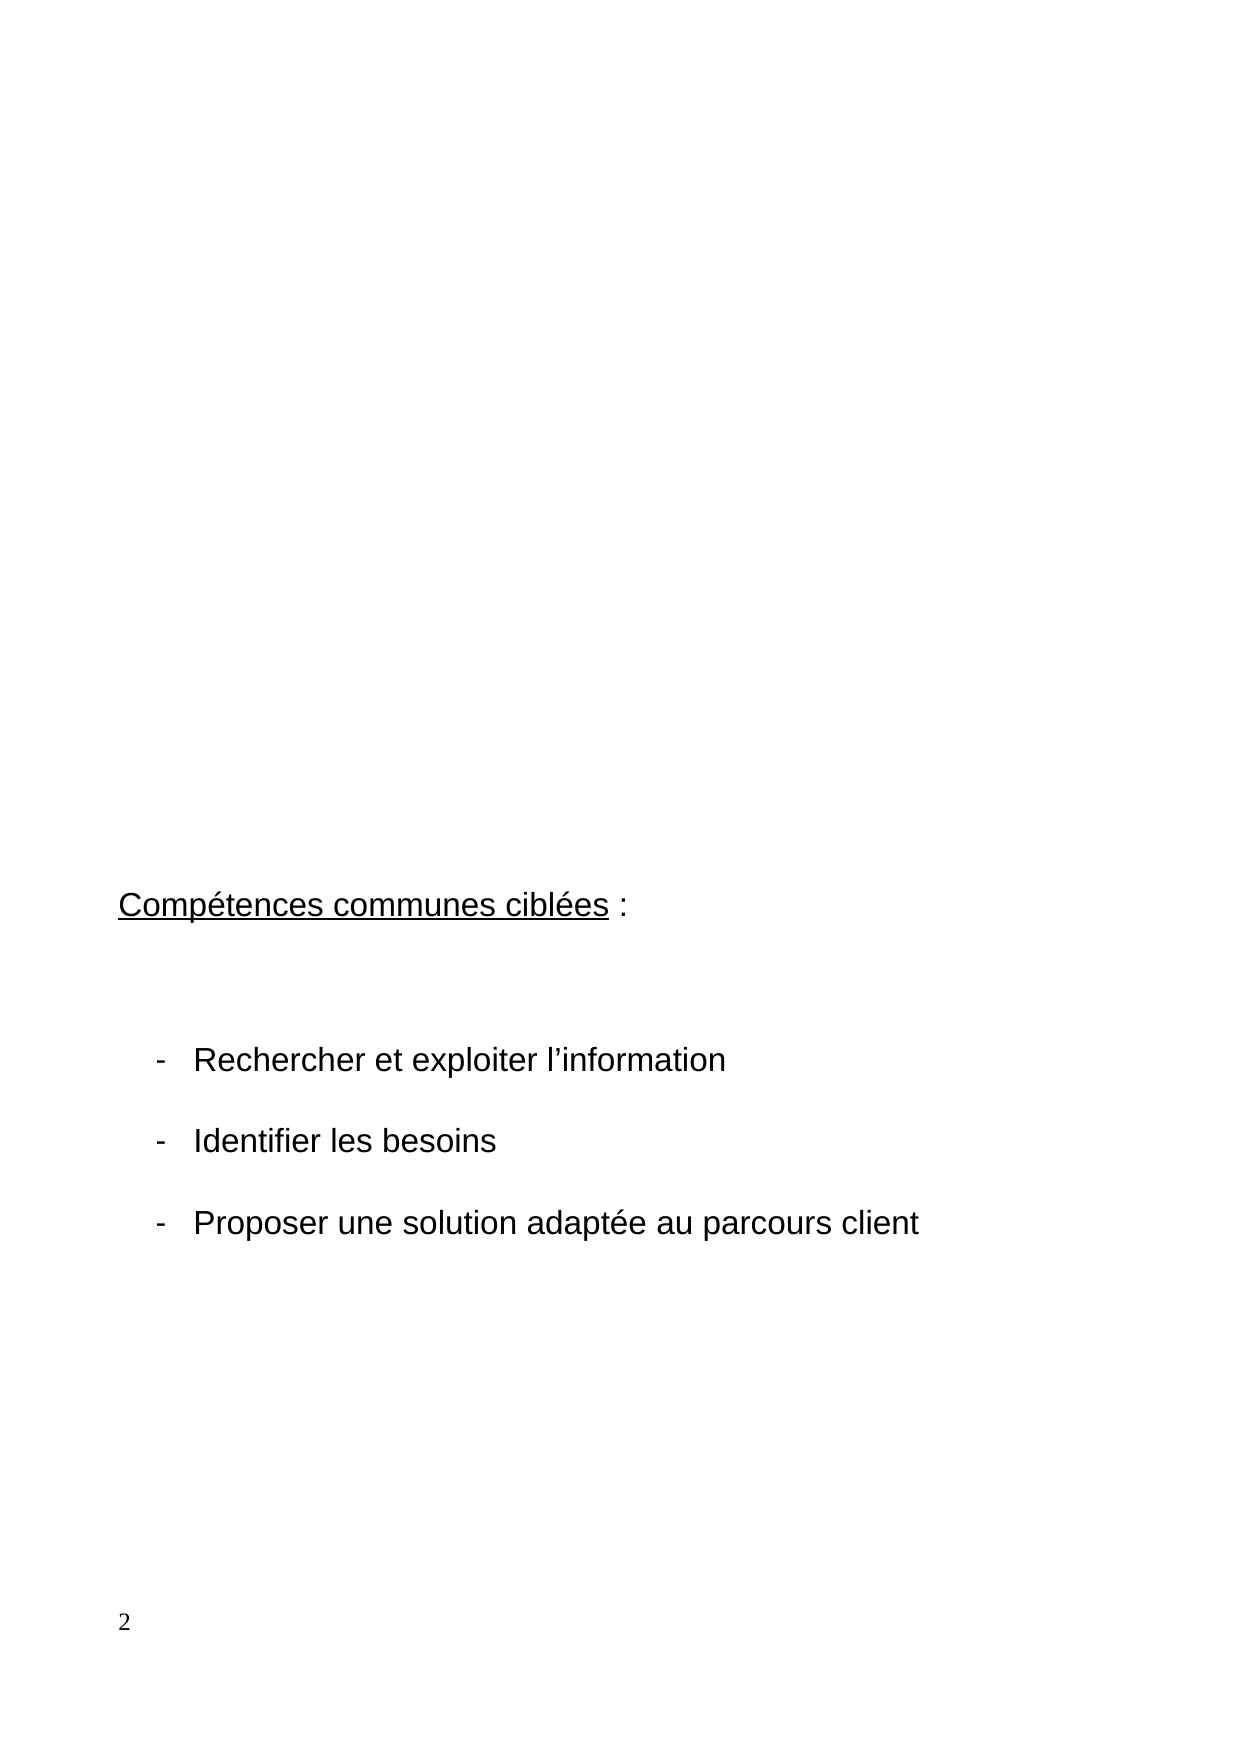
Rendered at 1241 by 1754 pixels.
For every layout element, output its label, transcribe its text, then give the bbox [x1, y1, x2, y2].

list Identifier les besoins [156, 1120, 1122, 1161]
list Rechercher et exploiter l’information [156, 1039, 1122, 1079]
list Proposer une solution adaptée au parcours client [156, 1202, 1122, 1242]
text Compétences communes ciblées : [118, 885, 1122, 923]
